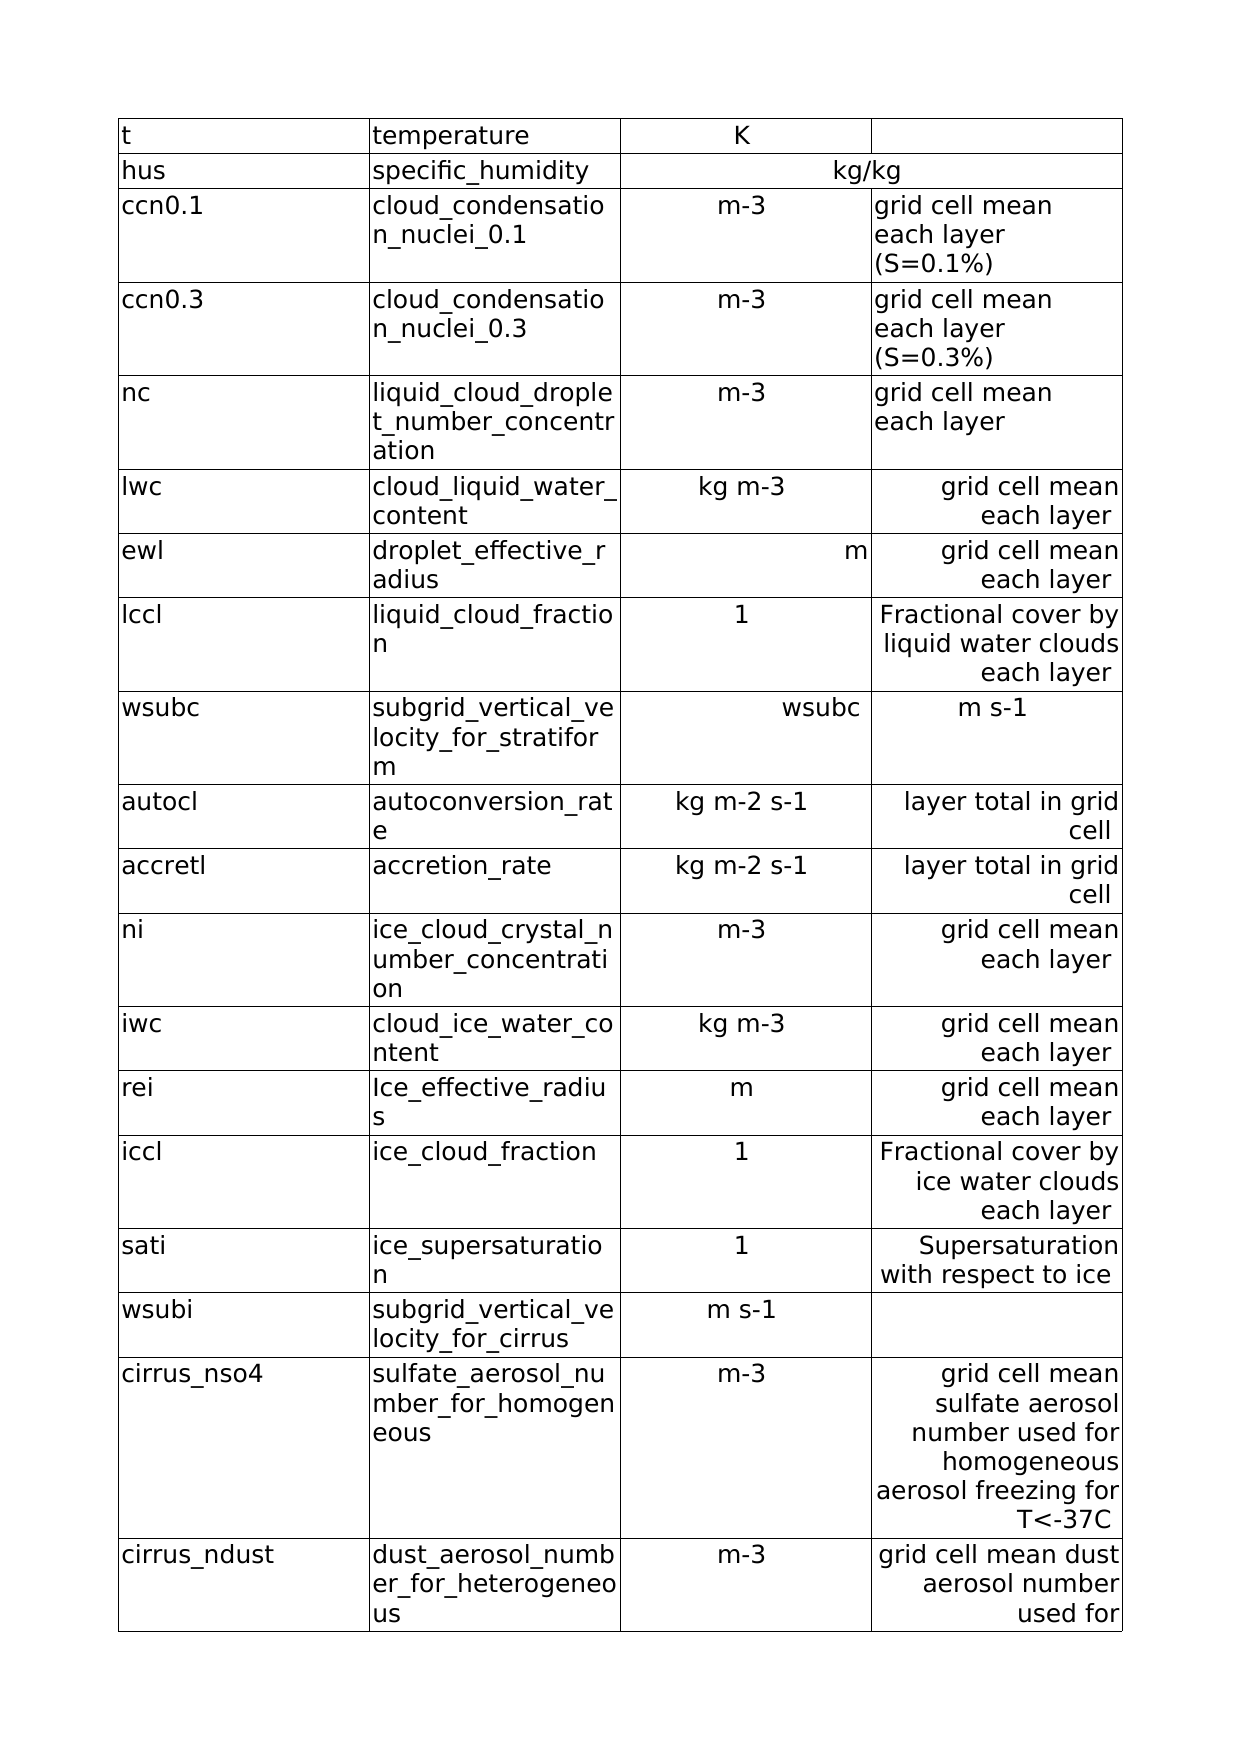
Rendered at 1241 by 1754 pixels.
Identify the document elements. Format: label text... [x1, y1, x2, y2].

table_cell t [119, 119, 369, 153]
table_cell specific_humidity [370, 154, 620, 188]
table_cell ewl [119, 534, 369, 597]
table_cell cloud_ice_water_content [370, 1007, 620, 1070]
table_cell layer total in grid cell [872, 785, 1122, 848]
table_cell cloud_condensation_nuclei_0.3 [370, 283, 620, 375]
table_cell cloud_liquid_water_content [370, 470, 620, 533]
table_cell droplet_effective_radius [370, 534, 620, 597]
table_cell grid cell mean each layer [872, 1071, 1122, 1134]
table_cell sulfate_aerosol_number_for_homogeneous [370, 1358, 620, 1537]
table_cell kg m-2 s-1 [621, 785, 871, 848]
table_cell m [621, 534, 871, 597]
table_cell Ice_effective_radius [370, 1071, 620, 1134]
table_cell iwc [119, 1007, 369, 1070]
table_cell wsubc [621, 692, 871, 784]
table_cell liquid_cloud_droplet_number_concentration [370, 376, 620, 469]
table_cell lccl [119, 598, 369, 691]
table_cell grid cell mean each layer [872, 376, 1122, 469]
table_cell m-3 [621, 376, 871, 469]
table_cell grid cell mean each layer [872, 914, 1122, 1006]
table_cell m-3 [621, 1358, 871, 1537]
table_cell dust_aerosol_number_for_heterogeneous [370, 1539, 620, 1631]
table_cell autocl [119, 785, 369, 848]
table_cell ni [119, 914, 369, 1006]
table_cell temperature [370, 119, 620, 153]
table_cell ccn0.1 [119, 189, 369, 282]
table_cell m [621, 1071, 871, 1134]
table_cell accretion_rate [370, 849, 620, 913]
table_cell cloud_condensation_nuclei_0.1 [370, 189, 620, 282]
table_cell liquid_cloud_fraction [370, 598, 620, 691]
table_cell m s-1 [872, 692, 1122, 784]
table_cell wsubc [119, 692, 369, 784]
table_cell grid cell mean each layer [872, 1007, 1122, 1070]
table_cell 1 [621, 1229, 871, 1292]
table_cell m-3 [621, 189, 871, 282]
table_cell iccl [119, 1136, 369, 1228]
table_cell grid cell mean each layer [872, 534, 1122, 597]
table_cell ice_cloud_fraction [370, 1136, 620, 1228]
table_cell m-3 [621, 283, 871, 375]
table_cell ice_cloud_crystal_number_concentration [370, 914, 620, 1006]
table_cell lwc [119, 470, 369, 533]
table_cell grid cell mean each layer (S=0.1%) [872, 189, 1122, 282]
table_cell [872, 119, 1122, 153]
table_cell [872, 1293, 1122, 1357]
table_cell K [621, 119, 871, 153]
table_cell layer total in grid cell [872, 849, 1122, 913]
table_cell kg m-3 [621, 1007, 871, 1070]
table_cell subgrid_vertical_velocity_for_stratiform [370, 692, 620, 784]
table_cell 1 [621, 598, 871, 691]
table_cell m-3 [621, 1539, 871, 1631]
table_cell m s-1 [621, 1293, 871, 1357]
table_cell kg m-3 [621, 470, 871, 533]
table_cell cirrus_nso4 [119, 1358, 369, 1537]
table_cell kg m-2 s-1 [621, 849, 871, 913]
table_cell rei [119, 1071, 369, 1134]
table_cell Supersaturation with respect to ice [872, 1229, 1122, 1292]
table_cell 1 [621, 1136, 871, 1228]
table_cell ccn0.3 [119, 283, 369, 375]
table_cell subgrid_vertical_velocity_for_cirrus [370, 1293, 620, 1357]
table_cell Fractional cover by ice water clouds each layer [872, 1136, 1122, 1228]
table_cell ice_supersaturation [370, 1229, 620, 1292]
table_cell m-3 [621, 914, 871, 1006]
table_cell Fractional cover by liquid water clouds each layer [872, 598, 1122, 691]
table_cell autoconversion_rate [370, 785, 620, 848]
table_cell cirrus_ndust [119, 1539, 369, 1631]
table_cell grid cell mean each layer (S=0.3%) [872, 283, 1122, 375]
table_cell kg/kg [621, 154, 1122, 188]
table_cell hus [119, 154, 369, 188]
table_cell nc [119, 376, 369, 469]
table_cell grid cell mean sulfate aerosol number used for homogeneous aerosol freezing for T<-37C [872, 1358, 1122, 1537]
table_cell sati [119, 1229, 369, 1292]
table_cell wsubi [119, 1293, 369, 1357]
table_cell accretl [119, 849, 369, 913]
table_cell grid cell mean dust aerosol number used for [872, 1539, 1122, 1631]
table_cell grid cell mean each layer [872, 470, 1122, 533]
